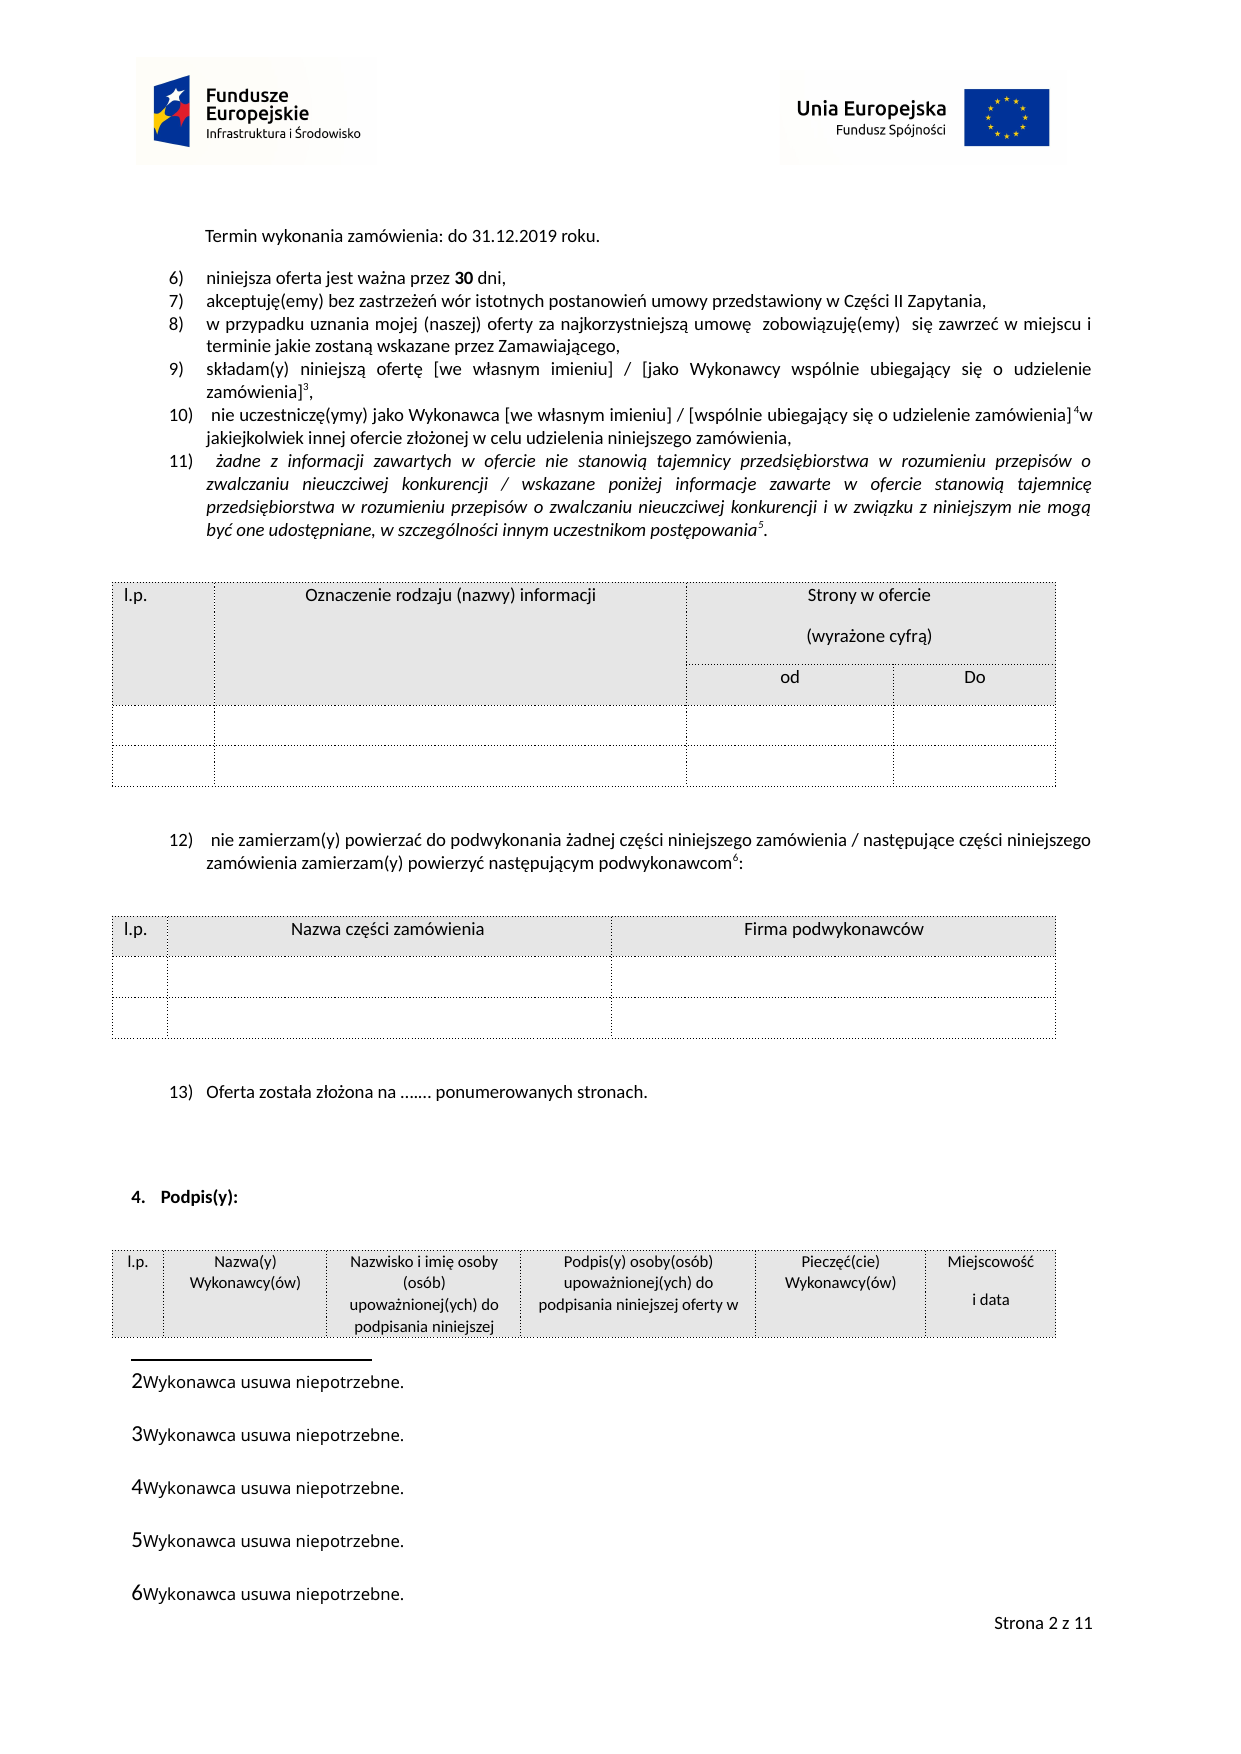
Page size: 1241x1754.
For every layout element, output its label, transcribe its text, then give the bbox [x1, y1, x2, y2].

table_cell [112, 745, 214, 786]
table_cell [686, 705, 893, 745]
list Wykonawca usuwa niepotrzebne. [131, 1578, 1092, 1606]
list Wykonawca usuwa niepotrzebne. [131, 1419, 1092, 1447]
list Wykonawca usuwa niepotrzebne. [131, 1366, 1092, 1394]
list żadne z informacji zawartych w ofercie nie stanowią tajemnicy przedsiębiorstwa w rozumieniu przepisów o zwalczaniu nieuczciwej konkurencji / wskazane poniżej informacje zawarte w ofercie stanowią tajemnicę przedsiębiorstwa w rozumieniu przepisów o zwalczaniu nieuczciwej konkurencji i w związku z niniejszym nie mogą być one udostępniane, w szczególności innym uczestnikom postępowania. [169, 449, 1092, 541]
list niniejsza oferta jest ważna przez 30 dni, [169, 266, 1092, 289]
table_cell [893, 745, 1056, 786]
table_cell [168, 997, 612, 1037]
table_cell [612, 997, 1056, 1037]
table_header Firma podwykonawców [612, 916, 1056, 956]
list Oferta została złożona na ….… ponumerowanych stronach. [169, 1080, 1092, 1103]
list Wykonawca usuwa niepotrzebne. [131, 1472, 1092, 1500]
table_cell [215, 745, 686, 786]
table_header Miejscowość i data [925, 1250, 1056, 1337]
table_header Nazwa(y) Wykonawcy(ów) [163, 1250, 327, 1337]
text Termin wykonania zamówienia: do 31.12.2019 roku. [131, 224, 1092, 247]
table_cell [686, 745, 893, 786]
list w przypadku uznania mojej (naszej) oferty za najkorzystniejszą umowę zobowiązuję(emy) się zawrzeć w miejscu i terminie jakie zostaną wskazane przez Zamawiającego, [169, 312, 1092, 357]
table_cell Do [893, 664, 1056, 705]
table_header l.p. [112, 916, 167, 956]
table_header l.p. [112, 582, 214, 705]
table_header l.p. [112, 1250, 163, 1337]
table_cell [112, 705, 214, 745]
list Wykonawca usuwa niepotrzebne. [131, 1525, 1092, 1553]
table_cell [215, 705, 686, 745]
picture [779, 70, 1068, 165]
list składam(y) niniejszą ofertę [we własnym imieniu] / [jako Wykonawcy wspólnie ubiegający się o udzielenie zamówienia], [169, 357, 1092, 403]
table_cell [893, 705, 1056, 745]
table_header Nazwa części zamówienia [168, 916, 612, 956]
table_cell od [686, 664, 893, 705]
table_cell [612, 956, 1056, 997]
table_header Pieczęć(cie) Wykonawcy(ów) [756, 1250, 925, 1337]
table_cell [112, 997, 167, 1037]
list Podpis(y): [131, 1186, 1092, 1208]
table_cell [112, 956, 167, 997]
table_header Strony w ofercie (wyrażone cyfrą) [686, 582, 1056, 664]
table_header Nazwisko i imię osoby (osób) upoważnionej(ych) do podpisania niniejszej [327, 1250, 521, 1337]
list akceptuję(emy) bez zastrzeżeń wór istotnych postanowień umowy przedstawiony w Części II Zapytania, [169, 289, 1092, 312]
table_header Podpis(y) osoby(osób) upoważnionej(ych) do podpisania niniejszej oferty w [521, 1250, 756, 1337]
list nie zamierzam(y) powierzać do podwykonania żadnej części niniejszego zamówienia / następujące części niniejszego zamówienia zamierzam(y) powierzyć następującym podwykonawcom: [169, 828, 1092, 874]
table_cell [168, 956, 612, 997]
picture [136, 57, 378, 165]
table_header Oznaczenie rodzaju (nazwy) informacji [215, 582, 686, 705]
list nie uczestniczę(ymy) jako Wykonawca [we własnym imieniu] / [wspólnie ubiegający się o udzielenie zamówienia]w jakiejkolwiek innej ofercie złożonej w celu udzielenia niniejszego zamówienia, [169, 403, 1092, 449]
